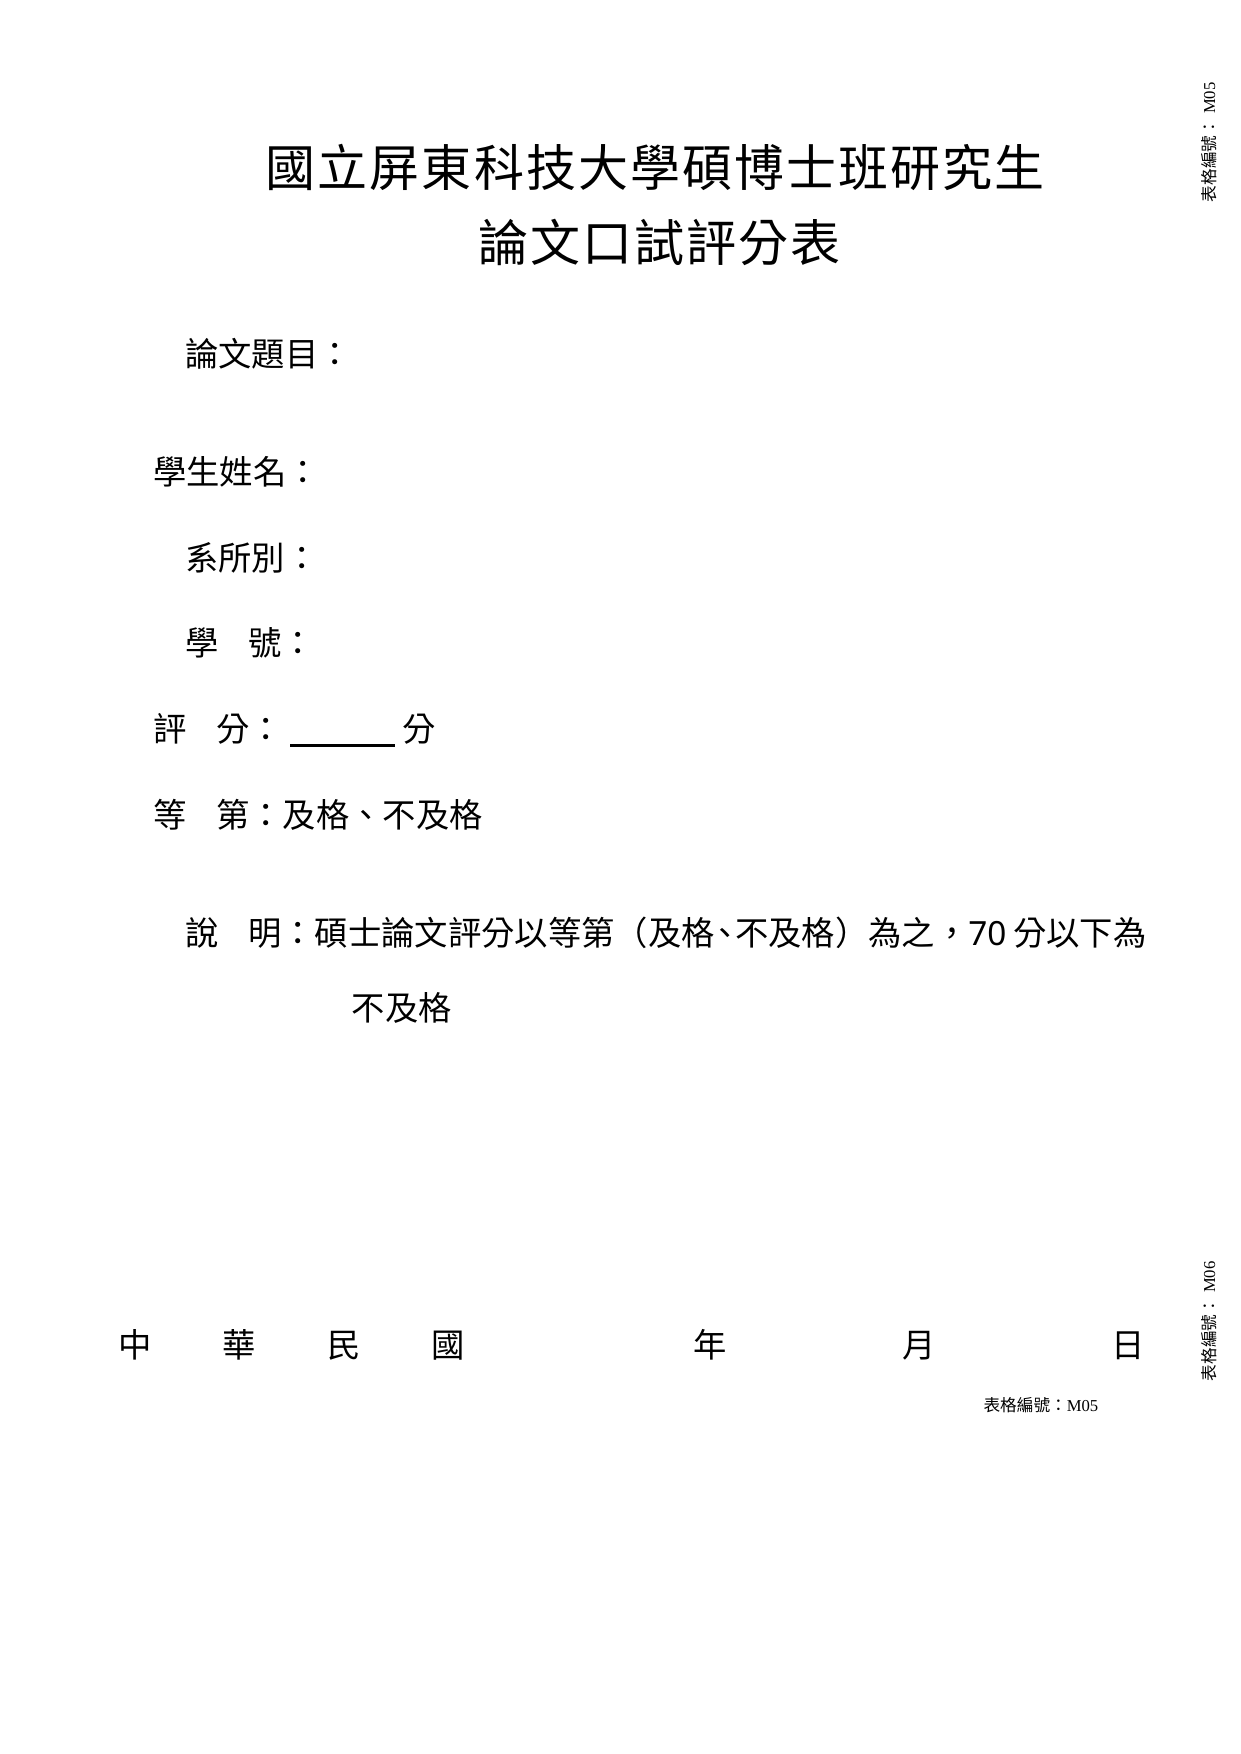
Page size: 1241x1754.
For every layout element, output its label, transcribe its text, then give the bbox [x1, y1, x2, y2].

text 評 分： 分 [118, 703, 1146, 751]
text 學生姓名： [118, 446, 1146, 494]
text 論文口試評分表 [118, 202, 1146, 277]
text 系所別： [118, 531, 1146, 580]
text 學 號： [118, 617, 1146, 665]
text 中 華 民 國 年 月 日 [118, 1306, 1146, 1381]
text 表格編號：M05 [983, 1392, 1116, 1416]
text 等 第：及格、不及格 [118, 789, 1146, 837]
text 國立屏東科技大學碩博士班研究生 [118, 127, 1146, 202]
text 說 明：碩士論文評分以等第（及格、不及格）為之，70分以下為不及格 [185, 893, 1146, 1043]
text 論文題目： [118, 314, 1146, 389]
